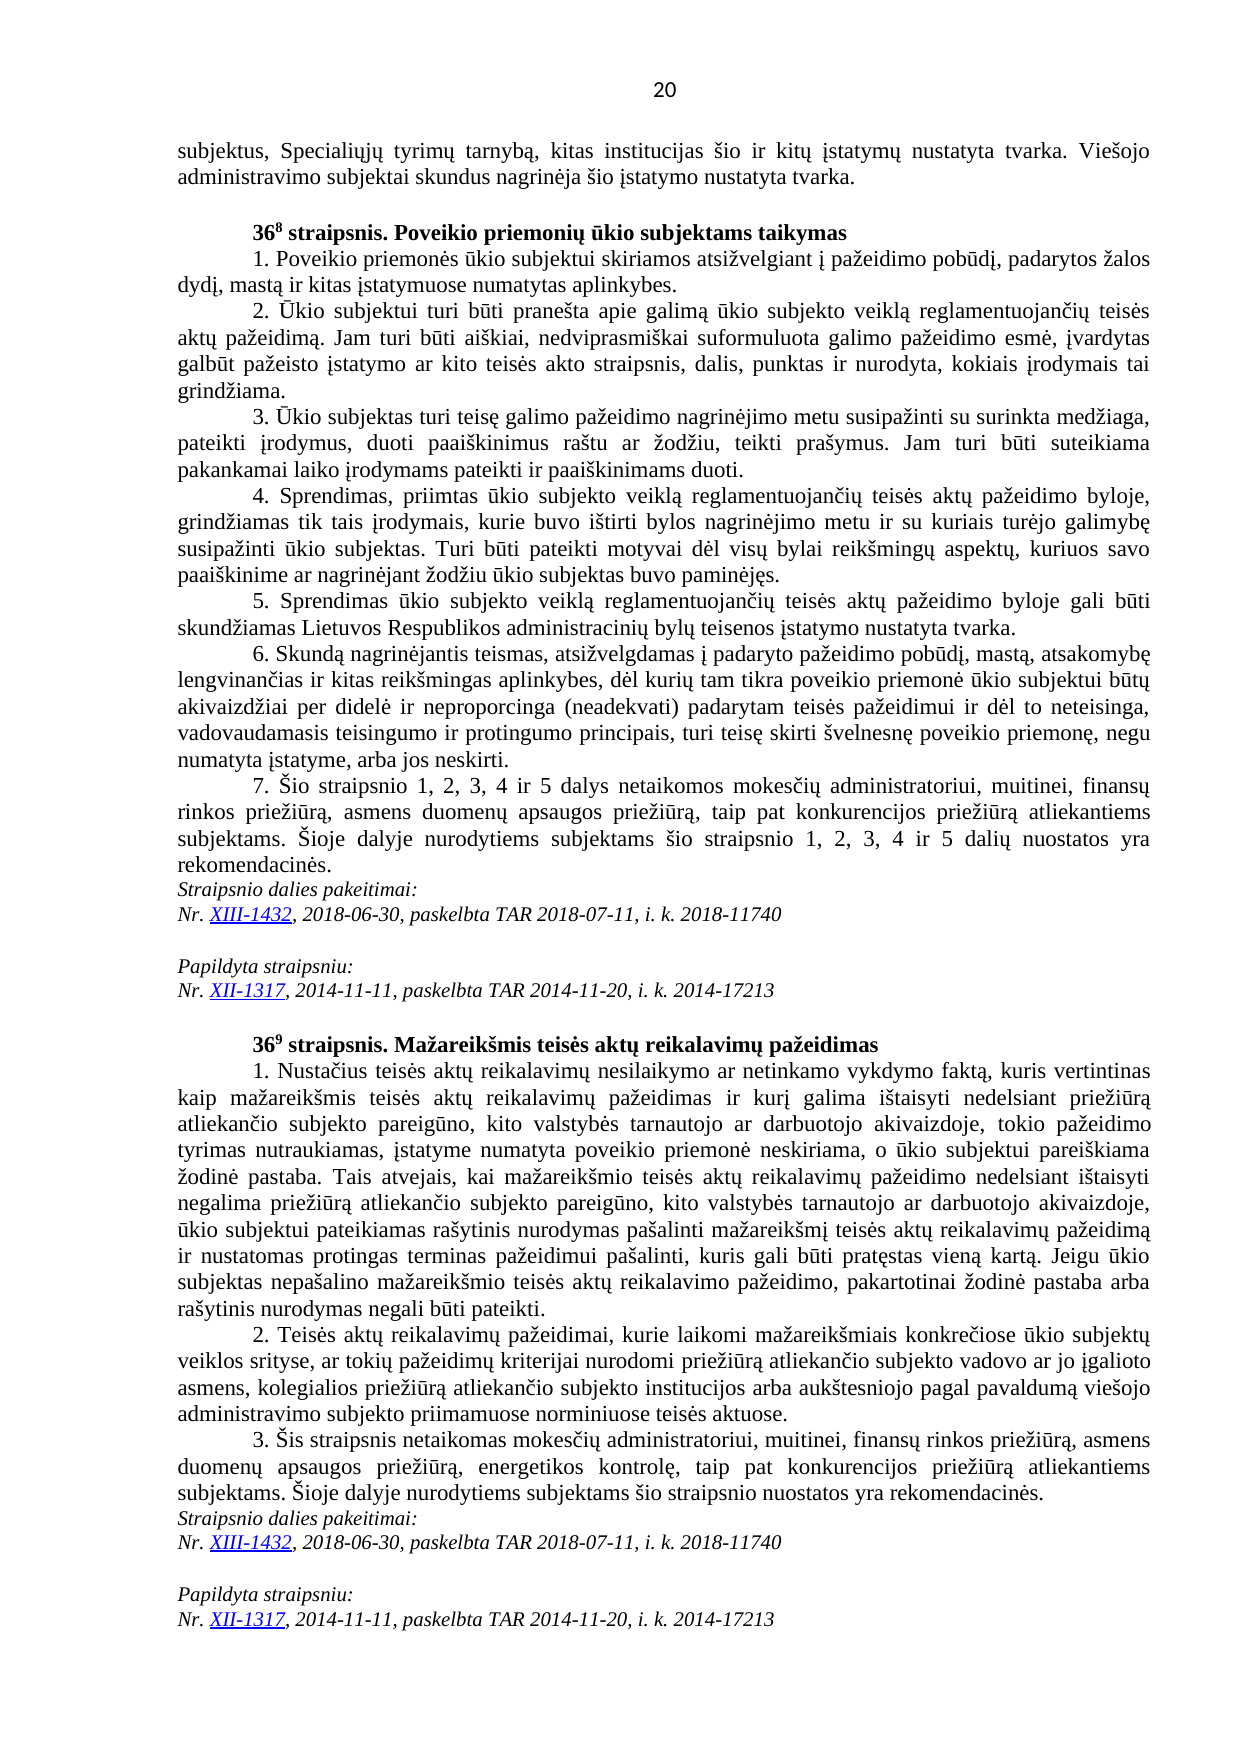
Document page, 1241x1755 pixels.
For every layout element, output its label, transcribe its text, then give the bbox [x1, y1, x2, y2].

text 3. Ūkio subjektas turi teisę galimo pažeidimo nagrinėjimo metu susipažinti su surinkta medžiaga, pateikti įrodymus, duoti paaiškinimus raštu ar žodžiu, teikti prašymus. Jam turi būti suteikiama pakankamai laiko įrodymams pateikti ir paaiškinimams duoti. [177, 403, 1152, 482]
text 1. Poveikio priemonės ūkio subjektui skiriamos atsižvelgiant į pažeidimo pobūdį, padarytos žalos dydį, mastą ir kitas įstatymuose numatytas aplinkybes. [177, 245, 1152, 298]
text Nr. XIII-1432, 2018-06-30, paskelbta TAR 2018-07-11, i. k. 2018-11740 [177, 901, 1152, 926]
text Nr. XII-1317, 2014-11-11, paskelbta TAR 2014-11-20, i. k. 2014-17213 [177, 978, 1152, 1002]
text 369 straipsnis. Mažareikšmis teisės aktų reikalavimų pažeidimas [177, 1031, 1152, 1057]
text 2. Ūkio subjektui turi būti pranešta apie galimą ūkio subjekto veiklą reglamentuojančių teisės aktų pažeidimą. Jam turi būti aiškiai, nedviprasmiškai suformuluota galimo pažeidimo esmė, įvardytas galbūt pažeisto įstatymo ar kito teisės akto straipsnis, dalis, punktas ir nurodyta, kokiais įrodymais tai grindžiama. [177, 298, 1152, 403]
text Nr. XII-1317, 2014-11-11, paskelbta TAR 2014-11-20, i. k. 2014-17213 [177, 1606, 1152, 1631]
text Straipsnio dalies pakeitimai: [177, 1506, 1152, 1529]
text 2. Teisės aktų reikalavimų pažeidimai, kurie laikomi mažareikšmiais konkrečiose ūkio subjektų veiklos srityse, ar tokių pažeidimų kriterijai nurodomi priežiūrą atliekančio subjekto vadovo ar jo įgalioto asmens, kolegialios priežiūrą atliekančio subjekto institucijos arba aukštesniojo pagal pavaldumą viešojo administravimo subjekto priimamuose norminiuose teisės aktuose. [177, 1321, 1152, 1426]
text 3. Šis straipsnis netaikomas mokesčių administratoriui, muitinei, finansų rinkos priežiūrą, asmens duomenų apsaugos priežiūrą, energetikos kontrolę, taip pat konkurencijos priežiūrą atliekantiems subjektams. Šioje dalyje nurodytiems subjektams šio straipsnio nuostatos yra rekomendacinės. [177, 1426, 1152, 1506]
text Straipsnio dalies pakeitimai: [177, 877, 1152, 901]
text subjektus, Specialiųjų tyrimų tarnybą, kitas institucijas šio ir kitų įstatymų nustatyta tvarka. Viešojo administravimo subjektai skundus nagrinėja šio įstatymo nustatyta tvarka. [177, 137, 1152, 190]
text 5. Sprendimas ūkio subjekto veiklą reglamentuojančių teisės aktų pažeidimo byloje gali būti skundžiamas Lietuvos Respublikos administracinių bylų teisenos įstatymo nustatyta tvarka. [177, 587, 1152, 640]
text 7. Šio straipsnio 1, 2, 3, 4 ir 5 dalys netaikomos mokesčių administratoriui, muitinei, finansų rinkos priežiūrą, asmens duomenų apsaugos priežiūrą, taip pat konkurencijos priežiūrą atliekantiems subjektams. Šioje dalyje nurodytiems subjektams šio straipsnio 1, 2, 3, 4 ir 5 dalių nuostatos yra rekomendacinės. [177, 772, 1152, 877]
text Papildyta straipsniu: [177, 954, 1152, 978]
text Papildyta straipsniu: [177, 1582, 1152, 1606]
text 6. Skundą nagrinėjantis teismas, atsižvelgdamas į padaryto pažeidimo pobūdį, mastą, atsakomybę lengvinančias ir kitas reikšmingas aplinkybes, dėl kurių tam tikra poveikio priemonė ūkio subjektui būtų akivaizdžiai per didelė ir neproporcinga (neadekvati) padarytam teisės pažeidimui ir dėl to neteisinga, vadovaudamasis teisingumo ir protingumo principais, turi teisę skirti švelnesnę poveikio priemonę, negu numatyta įstatyme, arba jos neskirti. [177, 640, 1152, 772]
text 4. Sprendimas, priimtas ūkio subjekto veiklą reglamentuojančių teisės aktų pažeidimo byloje, grindžiamas tik tais įrodymais, kurie buvo ištirti bylos nagrinėjimo metu ir su kuriais turėjo galimybę susipažinti ūkio subjektas. Turi būti pateikti motyvai dėl visų bylai reikšmingų aspektų, kuriuos savo paaiškinime ar nagrinėjant žodžiu ūkio subjektas buvo paminėjęs. [177, 482, 1152, 587]
text 1. Nustačius teisės aktų reikalavimų nesilaikymo ar netinkamo vykdymo faktą, kuris vertintinas kaip mažareikšmis teisės aktų reikalavimų pažeidimas ir kurį galima ištaisyti nedelsiant priežiūrą atliekančio subjekto pareigūno, kito valstybės tarnautojo ar darbuotojo akivaizdoje, tokio pažeidimo tyrimas nutraukiamas, įstatyme numatyta poveikio priemonė neskiriama, o ūkio subjektui pareiškiama žodinė pastaba. Tais atvejais, kai mažareikšmio teisės aktų reikalavimų pažeidimo nedelsiant ištaisyti negalima priežiūrą atliekančio subjekto pareigūno, kito valstybės tarnautojo ar darbuotojo akivaizdoje, ūkio subjektui pateikiamas rašytinis nurodymas pašalinti mažareikšmį teisės aktų reikalavimų pažeidimą ir nustatomas protingas terminas pažeidimui pašalinti, kuris gali būti pratęstas vieną kartą. Jeigu ūkio subjektas nepašalino mažareikšmio teisės aktų reikalavimo pažeidimo, pakartotinai žodinė pastaba arba rašytinis nurodymas negali būti pateikti. [177, 1057, 1152, 1321]
text Nr. XIII-1432, 2018-06-30, paskelbta TAR 2018-07-11, i. k. 2018-11740 [177, 1529, 1152, 1554]
text 368 straipsnis. Poveikio priemonių ūkio subjektams taikymas [177, 218, 1152, 245]
